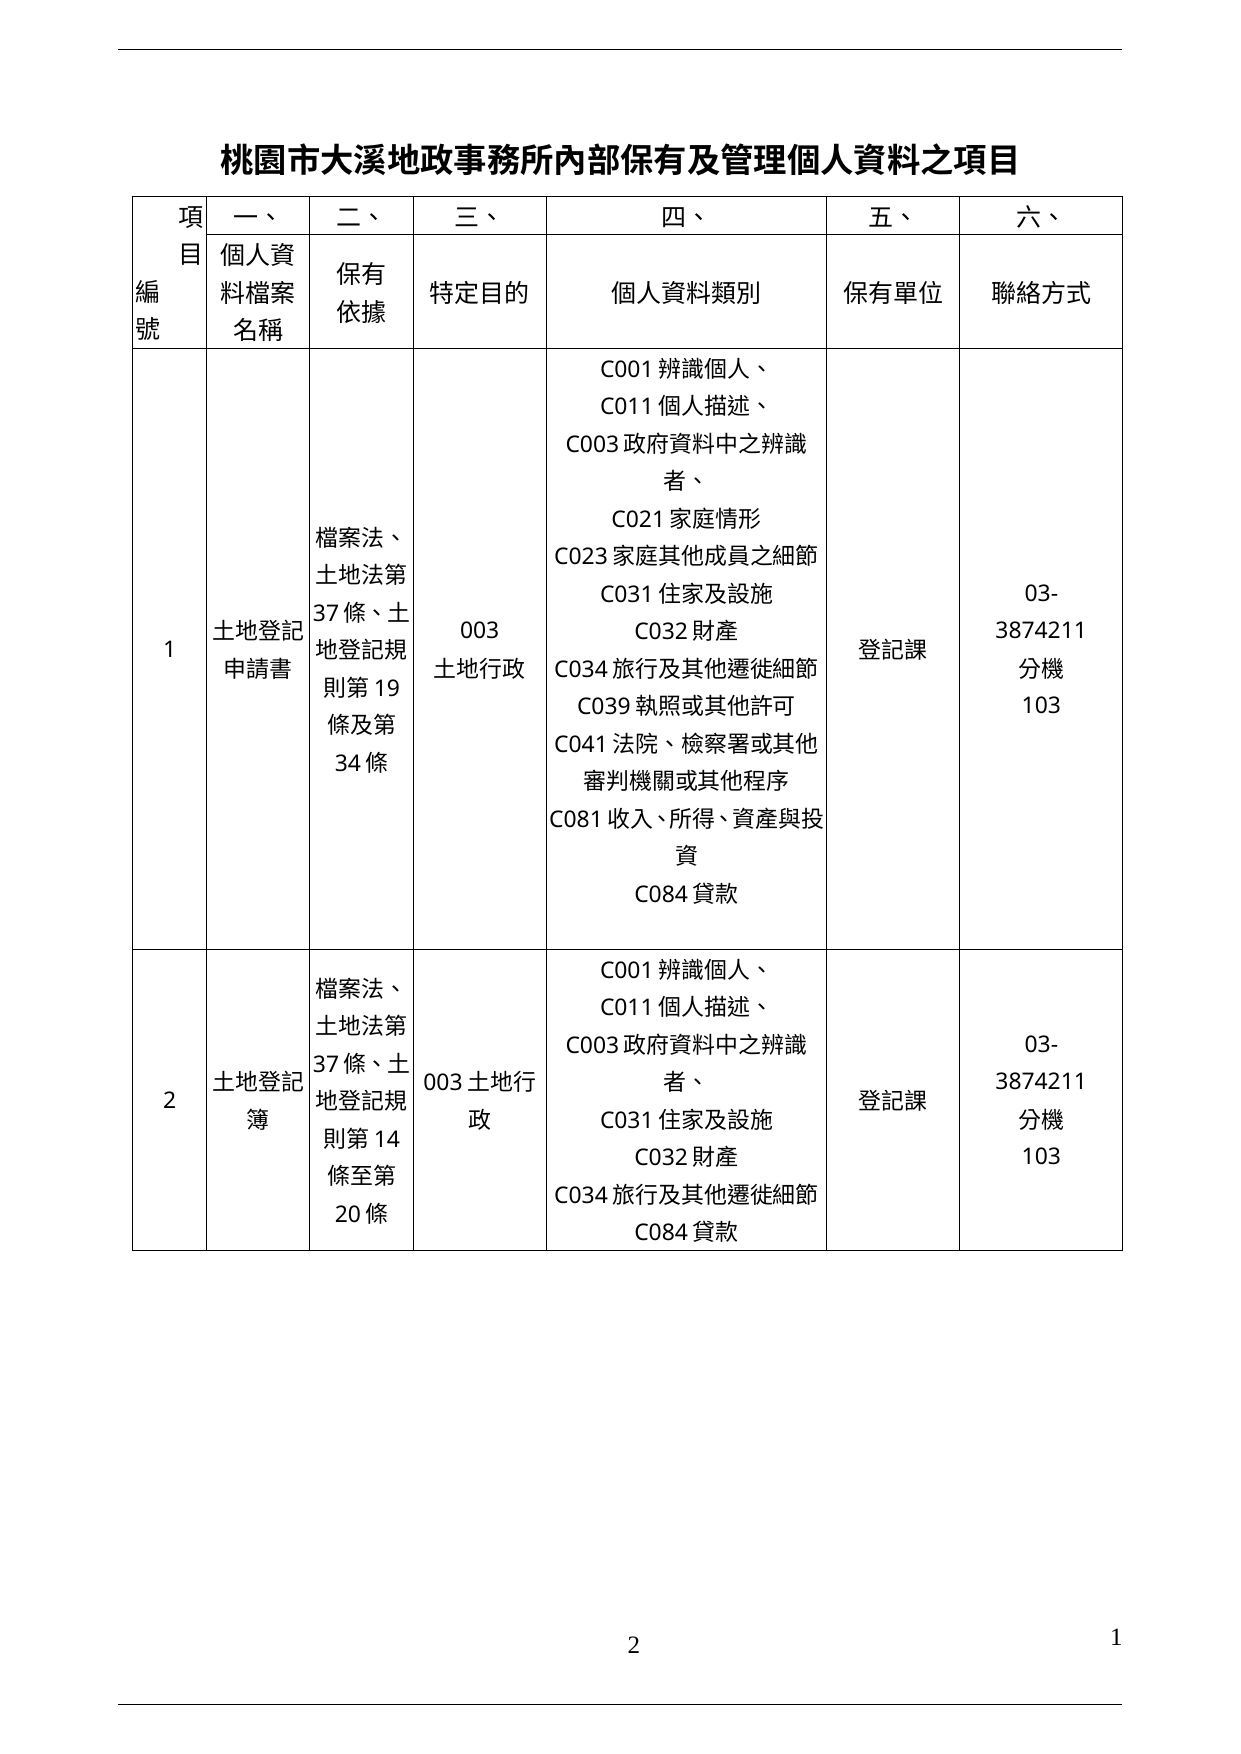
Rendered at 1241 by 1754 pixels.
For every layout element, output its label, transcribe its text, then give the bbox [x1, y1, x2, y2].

table_header 一、 [207, 197, 309, 234]
table_cell 登記課 [827, 950, 959, 1250]
table_cell 003土地行政 [414, 950, 546, 1250]
table_cell 03- 3874211 分機 103 [960, 950, 1122, 1250]
table_cell C001辨識個人、 C011個人描述、 C003政府資料中之辨識者、 C021家庭情形 C023家庭其他成員之細節 C031住家及設施 C032財產 C034旅行及其他遷徙細節 C039執照或其他許可 C041法院、檢察署或其他審判機關或其他程序 C081收入、所得、資產與投資 C084貸款 [547, 349, 826, 949]
table_cell 檔案法、土地法第37條、土地登記規則第19條及第34條 [310, 349, 413, 949]
table_header 二、 [310, 197, 413, 234]
table_cell C001辨識個人、 C011個人描述、 C003政府資料中之辨識者、 C031住家及設施 C032財產 C034旅行及其他遷徙細節 C084貸款 [547, 950, 826, 1250]
table_cell 2 [133, 950, 206, 1250]
table_cell 保有單位 [827, 235, 959, 348]
table_cell 03- 3874211 分機 103 [960, 349, 1122, 949]
table_header 六、 [960, 197, 1122, 234]
table_cell 登記課 [827, 349, 959, 949]
table_header 三、 [414, 197, 546, 234]
table_header 四、 [547, 197, 826, 234]
table_cell 1 [133, 349, 206, 949]
table_header 項 目 編 號 [133, 197, 206, 348]
table_cell 003 土地行政 [414, 349, 546, 949]
text 桃園市大溪地政事務所內部保有及管理個人資料之項目 [118, 121, 1122, 196]
table_cell 個人資料檔案名稱 [207, 235, 309, 348]
table_cell 土地登記申請書 [207, 349, 309, 949]
table_cell 個人資料類別 [547, 235, 826, 348]
table_cell 保有 依據 [310, 235, 413, 348]
table_cell 特定目的 [414, 235, 546, 348]
table_cell 檔案法、土地法第37條、土地登記規則第14條至第20條 [310, 950, 413, 1250]
table_cell 聯絡方式 [960, 235, 1122, 348]
table_header 五、 [827, 197, 959, 234]
table_cell 土地登記簿 [207, 950, 309, 1250]
